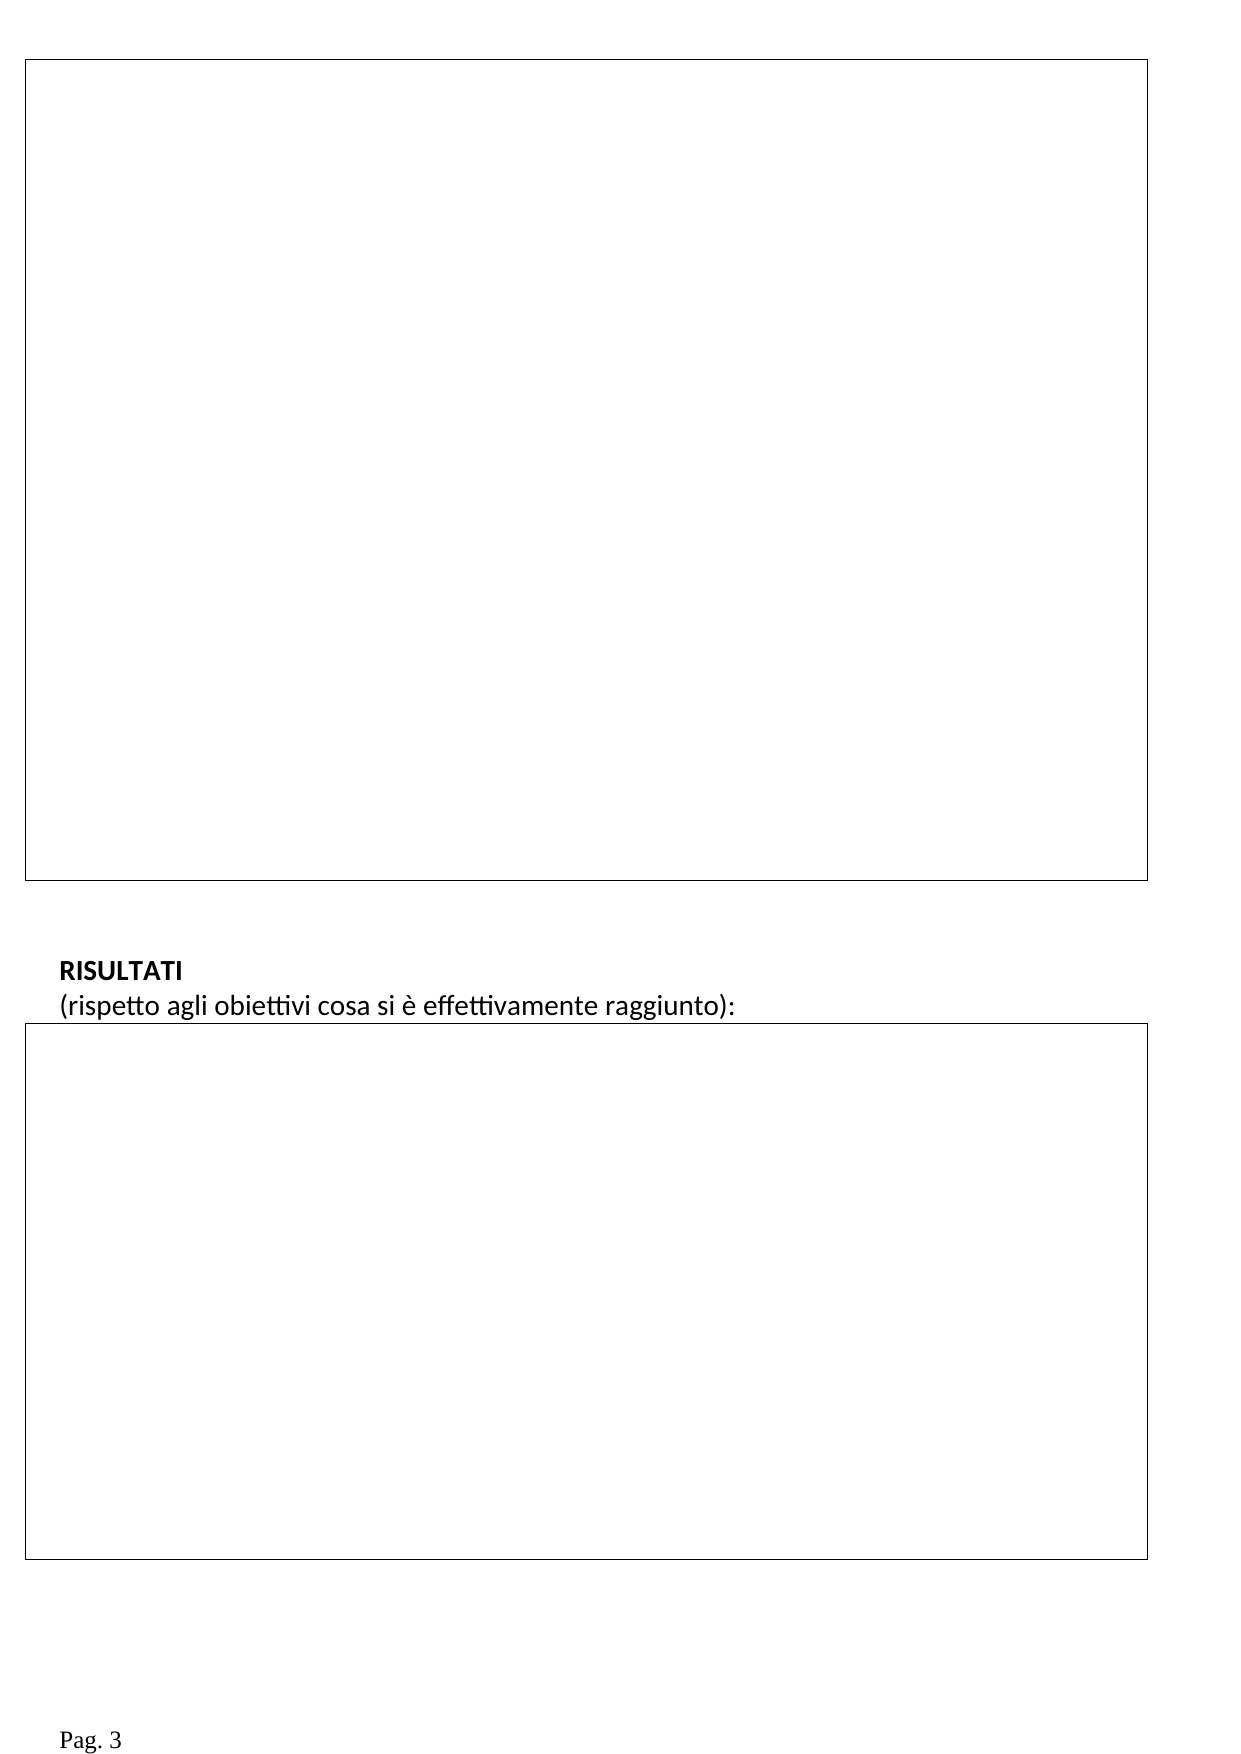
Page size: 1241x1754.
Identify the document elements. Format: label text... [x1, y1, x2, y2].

table_header [26, 60, 38, 879]
text RISULTATI [59, 952, 1181, 987]
table_header [1137, 60, 1147, 879]
table_header [1137, 1024, 1147, 1558]
table_header [26, 1024, 38, 1558]
text (rispetto agli obiettivi cosa si è effettivamente raggiunto): [59, 987, 1181, 1023]
